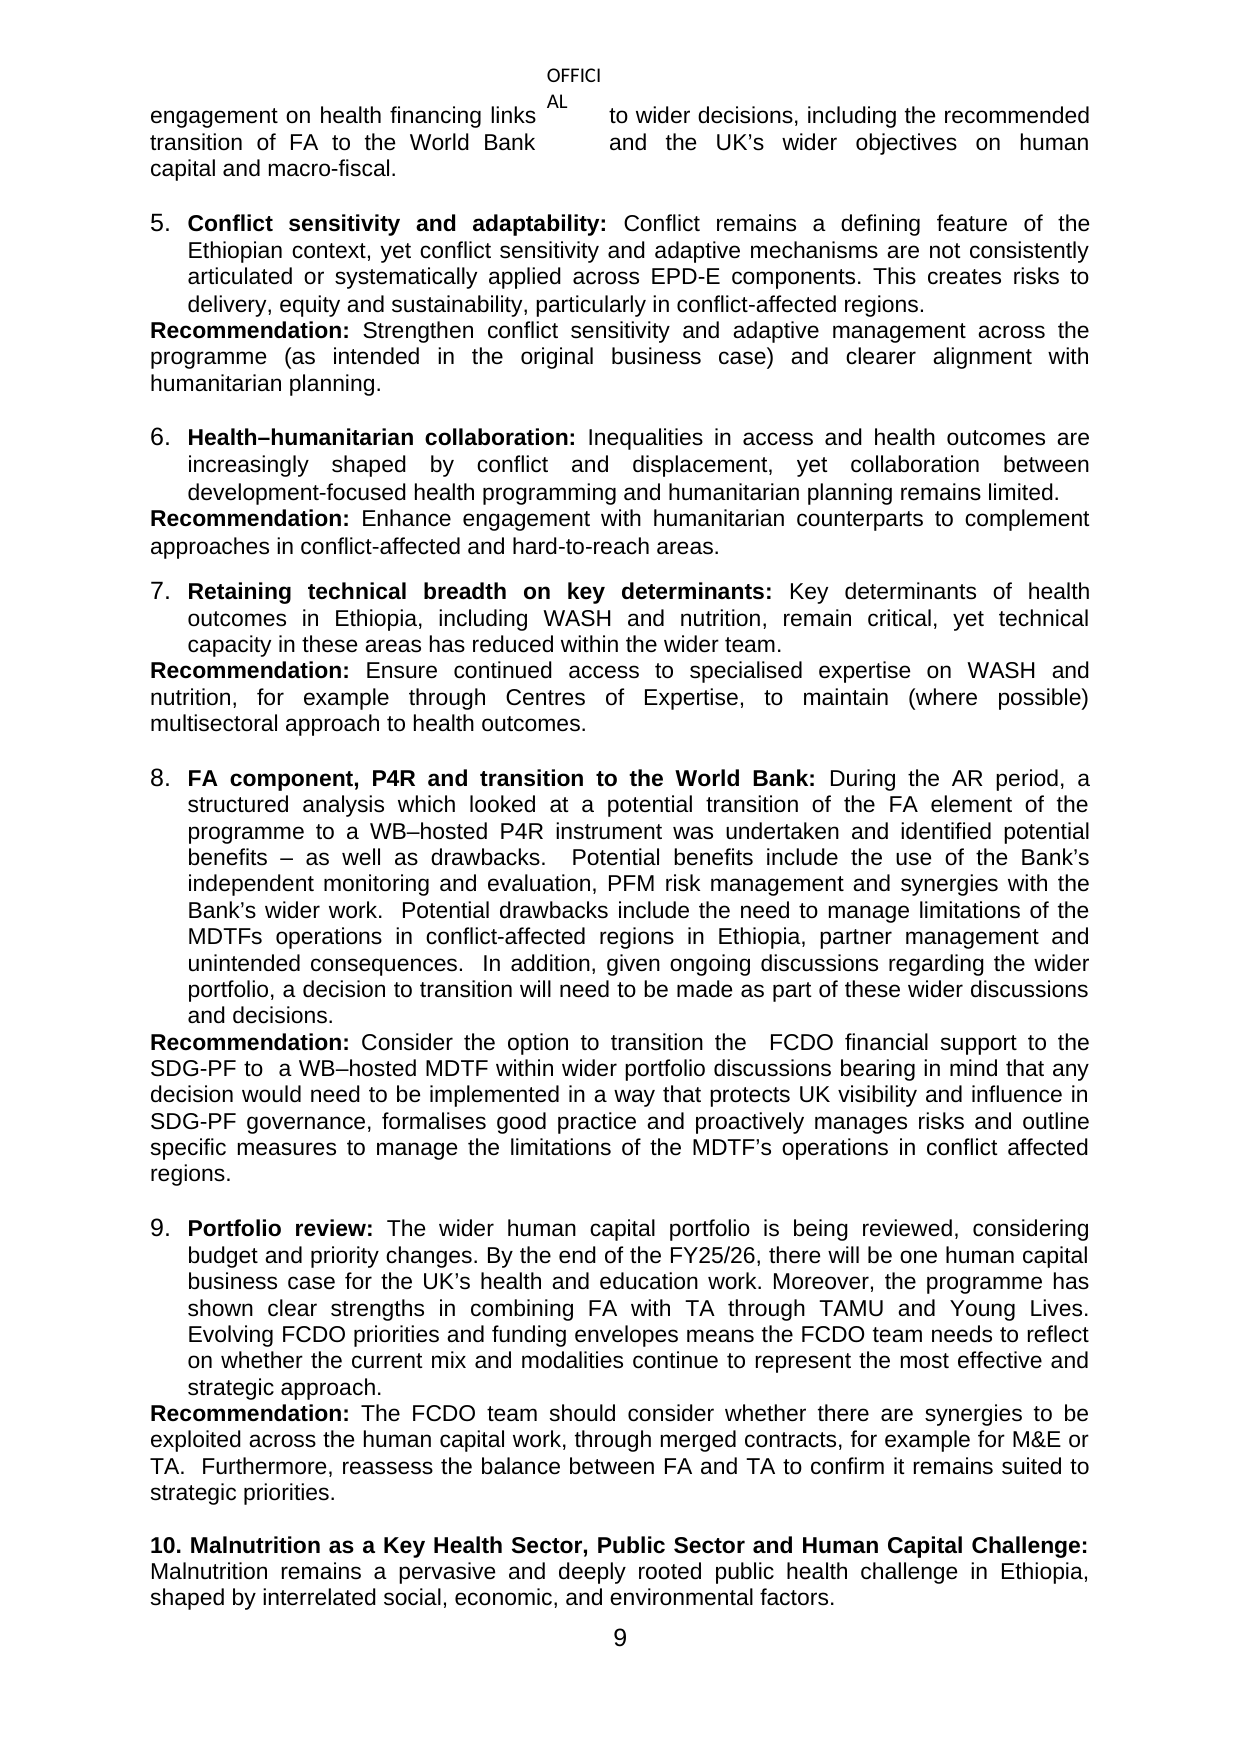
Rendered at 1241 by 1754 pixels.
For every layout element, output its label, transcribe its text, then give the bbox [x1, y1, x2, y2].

list FA component, P4R and transition to the World Bank: During the AR period, a structured analysis which looked at a potential transition of the FA element of the programme to a WB–hosted P4R instrument was undertaken and identified potential benefits – as well as drawbacks. Potential benefits include the use of the Bank’s independent monitoring and evaluation, PFM risk management and synergies with the Bank’s wider work. Potential drawbacks include the need to manage limitations of the MDTFs operations in conflict-affected regions in Ethiopia, partner management and unintended consequences. In addition, given ongoing discussions regarding the wider portfolio, a decision to transition will need to be made as part of these wider discussions and decisions. [150, 763, 1090, 1028]
list Portfolio review: The wider human capital portfolio is being reviewed, considering budget and priority changes. By the end of the FY25/26, there will be one human capital business case for the UK’s health and education work. Moreover, the programme has shown clear strengths in combining FA with TA through TAMU and Young Lives. Evolving FCDO priorities and funding envelopes means the FCDO team needs to reflect on whether the current mix and modalities continue to represent the most effective and strategic approach. [150, 1213, 1090, 1400]
text 10. Malnutrition as a Key Health Sector, Public Sector and Human Capital Challenge: Malnutrition remains a pervasive and deeply rooted public health challenge in Ethiopia, shaped by interrelated social, economic, and environmental factors. [150, 1532, 1090, 1611]
text Recommendation: Develop a clear UK health financing approach and embed in the UK One HMG Health Strategy for Ethiopia, setting out where and how the UK can add value through policy dialogue, technical assistance, wider influencing and programme levers including EPD-E. Based on discussions with partners and emerging GoE priorities, this should include consideration of targeted support to Community Based Health Insurance (CBHI) reform, domestic resource mobilisation for health, strategic purchasing, and regional-level planning and financial management. The strategy should also clarify how UK engagement on health financing links to wider decisions, including the recommended transition of FA to the World Bank and the UK’s wider objectives on human capital and macro-fiscal. [150, 102, 1090, 182]
text Recommendation: Strengthen conflict sensitivity and adaptive management across the programme (as intended in the original business case) and clearer alignment with humanitarian planning. [150, 317, 1090, 396]
text Recommendation: Consider the option to transition the FCDO financial support to the SDG-PF to a WB–hosted MDTF within wider portfolio discussions bearing in mind that any decision would need to be implemented in a way that protects UK visibility and influence in SDG-PF governance, formalises good practice and proactively manages risks and outline specific measures to manage the limitations of the MDTF’s operations in conflict affected regions. [150, 1028, 1090, 1187]
text Recommendation: Ensure continued access to specialised expertise on WASH and nutrition, for example through Centres of Expertise, to maintain (where possible) multisectoral approach to health outcomes. [150, 657, 1090, 736]
list Conflict sensitivity and adaptability: Conflict remains a defining feature of the Ethiopian context, yet conflict sensitivity and adaptive mechanisms are not consistently articulated or systematically applied across EPD-E components. This creates risks to delivery, equity and sustainability, particularly in conflict‑affected regions. [150, 208, 1090, 317]
list Health–humanitarian collaboration: Inequalities in access and health outcomes are increasingly shaped by conflict and displacement, yet collaboration between development‑focused health programming and humanitarian planning remains limited. [150, 422, 1090, 505]
list Retaining technical breadth on key determinants: Key determinants of health outcomes in Ethiopia, including WASH and nutrition, remain critical, yet technical capacity in these areas has reduced within the wider team. [150, 576, 1090, 657]
text Recommendation: The FCDO team should consider whether there are synergies to be exploited across the human capital work, through merged contracts, for example for M&E or TA. Furthermore, reassess the balance between FA and TA to confirm it remains suited to strategic priorities. [150, 1400, 1090, 1505]
text Recommendation: Enhance engagement with humanitarian counterparts to complement approaches in conflict‑affected and hard‑to‑reach areas. [150, 505, 1090, 559]
